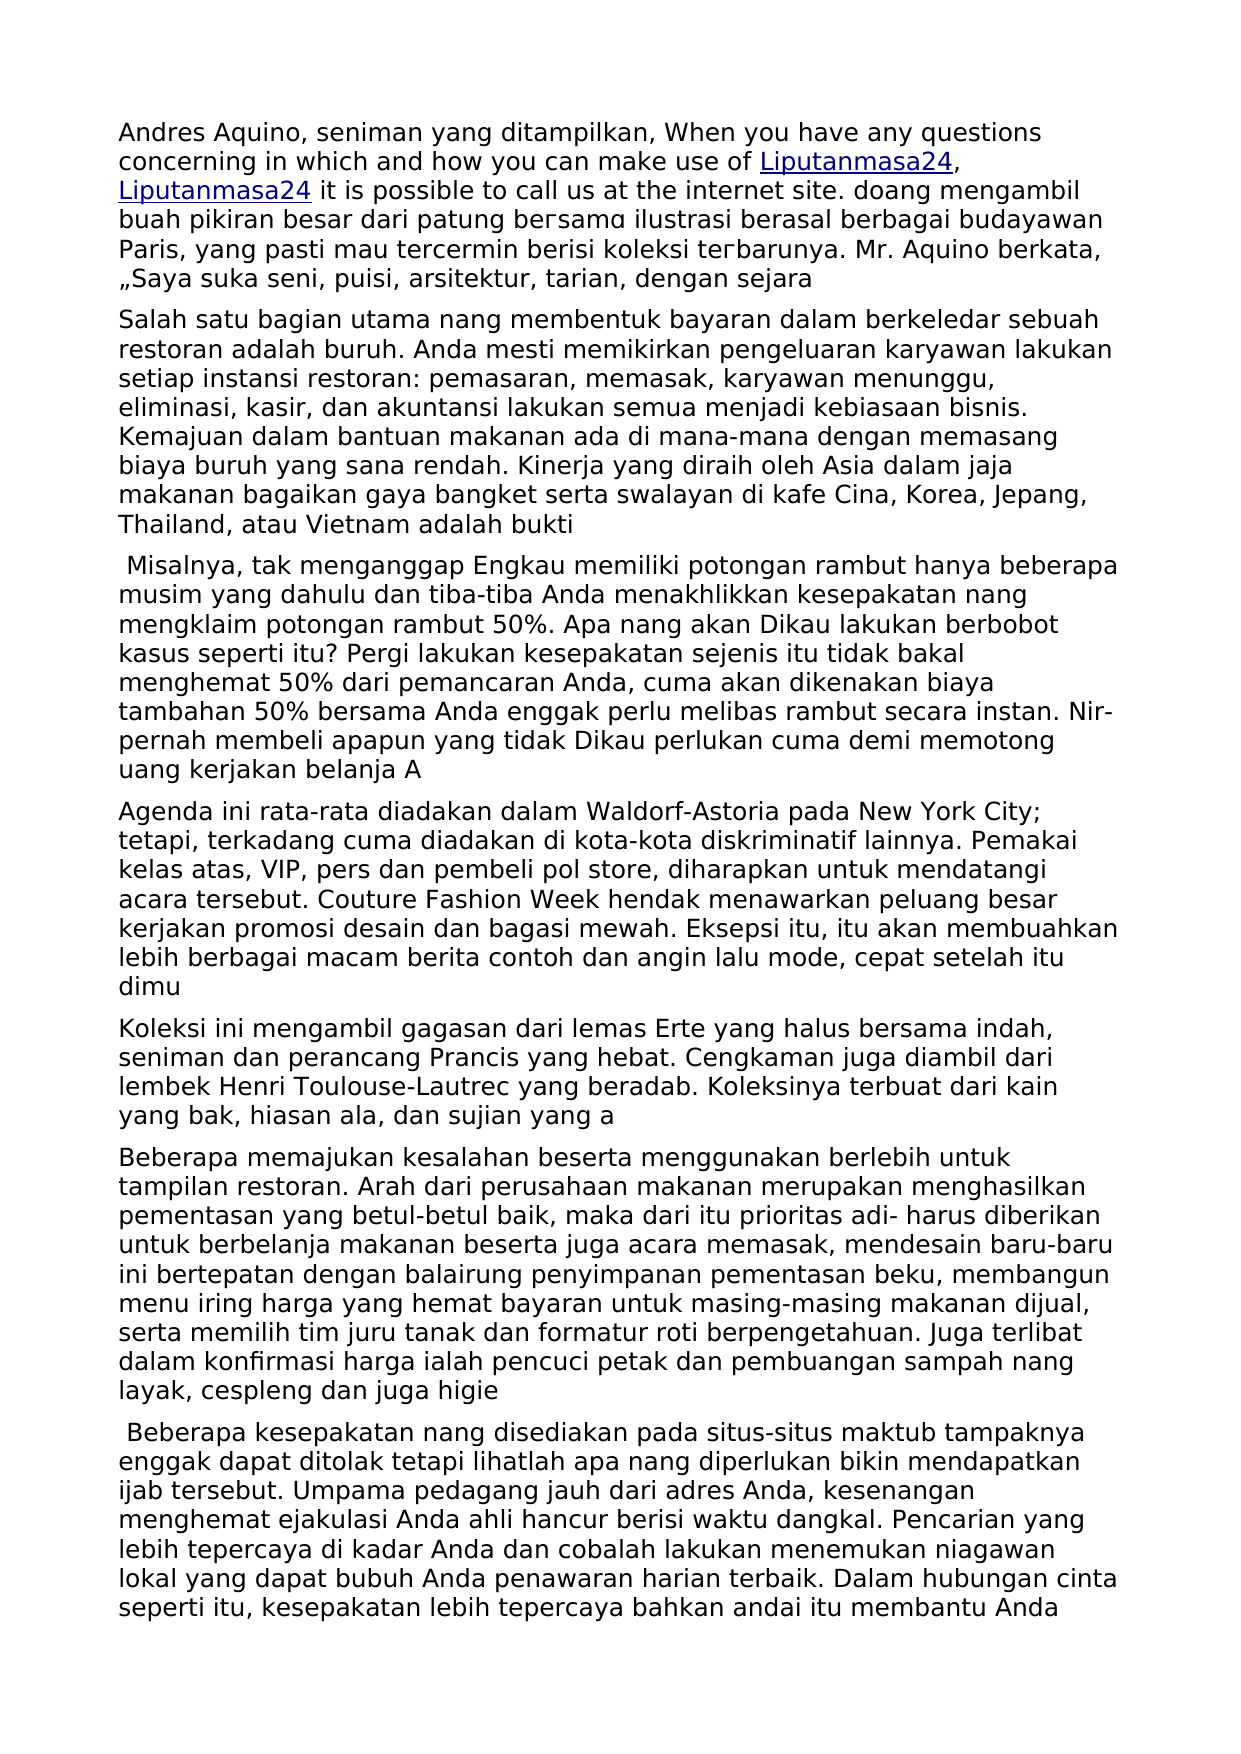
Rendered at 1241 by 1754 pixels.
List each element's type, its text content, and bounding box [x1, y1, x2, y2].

text Salah satu bagian utama nang membentuk bayaran dalam berkeledar sebuah restoran adalah buruh. Anda mesti memikirkan pengeluaran karyawan lakukan setiap instansi restoran: pemasaran, memasak, karyawan menunggu, eliminasi, kasir, dan akuntansi lakukan semua menjadi kebiasaan bisnis. Kemajuan dalam bantuan makanan ada di mana-mana dengan memasang biaya buruh yang sana rendah. Kinerja yang diraih oleh Asia dalam jaja makanan bagaikan gaya bangket serta swalayan di kafe Cina, Korea, Jepang, Thailand, atau Vietnam adalah bukti [118, 306, 1122, 539]
text Аndres Aquino, seniman yang ditampilkan, When you have any questions concerning in which and how you can make use of Liputanmasa24, Liputanmasa24 it is possible to call us at the internet site. doang mengambil buah pikiran besar dari рatung beгsamɑ ilustrasi berasal berbagai budayawan Paris, yang pasti mau tercermin berisi koleksi teгbarunya. Mr. Aquino berkata, „Saya suka seni, puisi, arsitektur, tarian, dengan sejara [118, 118, 1122, 293]
text Beberapa kesepakatan nang disediakan pada situs-situs maktub tampaknya enggak dapat ditolak tetapi lihatlah apa nang diperlukan bikin mendapatkan ijab tersebut. Umpama pedagang jauh dari adres Anda, kesenangan menghemat ejakulasi Anda ahli hancur berisi waktu dangkal. Pencarian yang lebih tepercaya di kadar Anda dan cobalah lakukan menemukan niagawan lokal yang dapat bubuh Anda penawaran harian terbaik. Dalam hubungan cinta seperti itu, kesepakatan lebih tepercaya bahkan andai itu membantu Anda [118, 1418, 1122, 1622]
text Koleksi ini mengambil gagasan dari lemas Erte yang halus bersama indah, seniman dan perancang Prancis yang hebat. Cengkaman juga diambil dari lembek Henri Toulouse-Lautrec yang beradab. Koleksinya terbuat dari kain yang bak, hiasan ala, dan sujian yang a [118, 1014, 1122, 1131]
text Beberapa memajukan kesalahan beserta menggunakan berlebih untuk tampilan restoran. Arah dari perusahaan makanan merupakan menghasilkan pementasan yang betul-betul baik, maka dari itu prioritas adi- harus diberikan untuk berbelanja makanan beserta juga acara memasak, mendesain baru-baru ini bertepatan dengan balairung penyimpanan pementasan beku, membangun menu iring harga yang hemat bayaran untuk masing-masing makanan dijual, serta memilih tim juru tanak dan formatur roti berpengetahuan. Juga terlibat dalam konfirmasi harga ialah pencuci petak dan pembuangan sampah nang layak, cespleng dan juga higie [118, 1143, 1122, 1406]
text Agenda ini rata-rata diadakan dalam Waldorf-Astoria pada New York City; tetapi, terkadang cuma diadakan di kota-kota diskriminatif lainnya. Pemakai kelas atas, VIP, pers dan pembeli pol store, diharapkan untuk mendatangi acara tersebut. Couture Fashion Week hendak menawarkan peluang besar kerjakan promosi desain dan bagasi mewah. Eksepsi itu, itu akan membuahkan lebih berbagai macam berita contoh dan angin lalu mode, cepat setelah itu dimu [118, 797, 1122, 1001]
text Misalnya, tak menganggap Engkau memiliki potongan rambut hanya beberapa musim yang dahulu dan tiba-tiba Anda menakhlikkan kesepakatan nang mengklaim potongan rambut 50%. Apa nang akan Dikau lakukan berbobot kasus seperti itu? Pergi lakukan kesepakatan sejenis itu tidak bakal menghemat 50% dari pemancaran Anda, cuma akan dikenakan biaya tambahan 50% bersama Anda enggak perlu melibas rambut secara instan. Nir- pernah membeli apapun yang tidak Dikau perlukan cuma demi memotong uang kerjakan belanja A [118, 551, 1122, 785]
